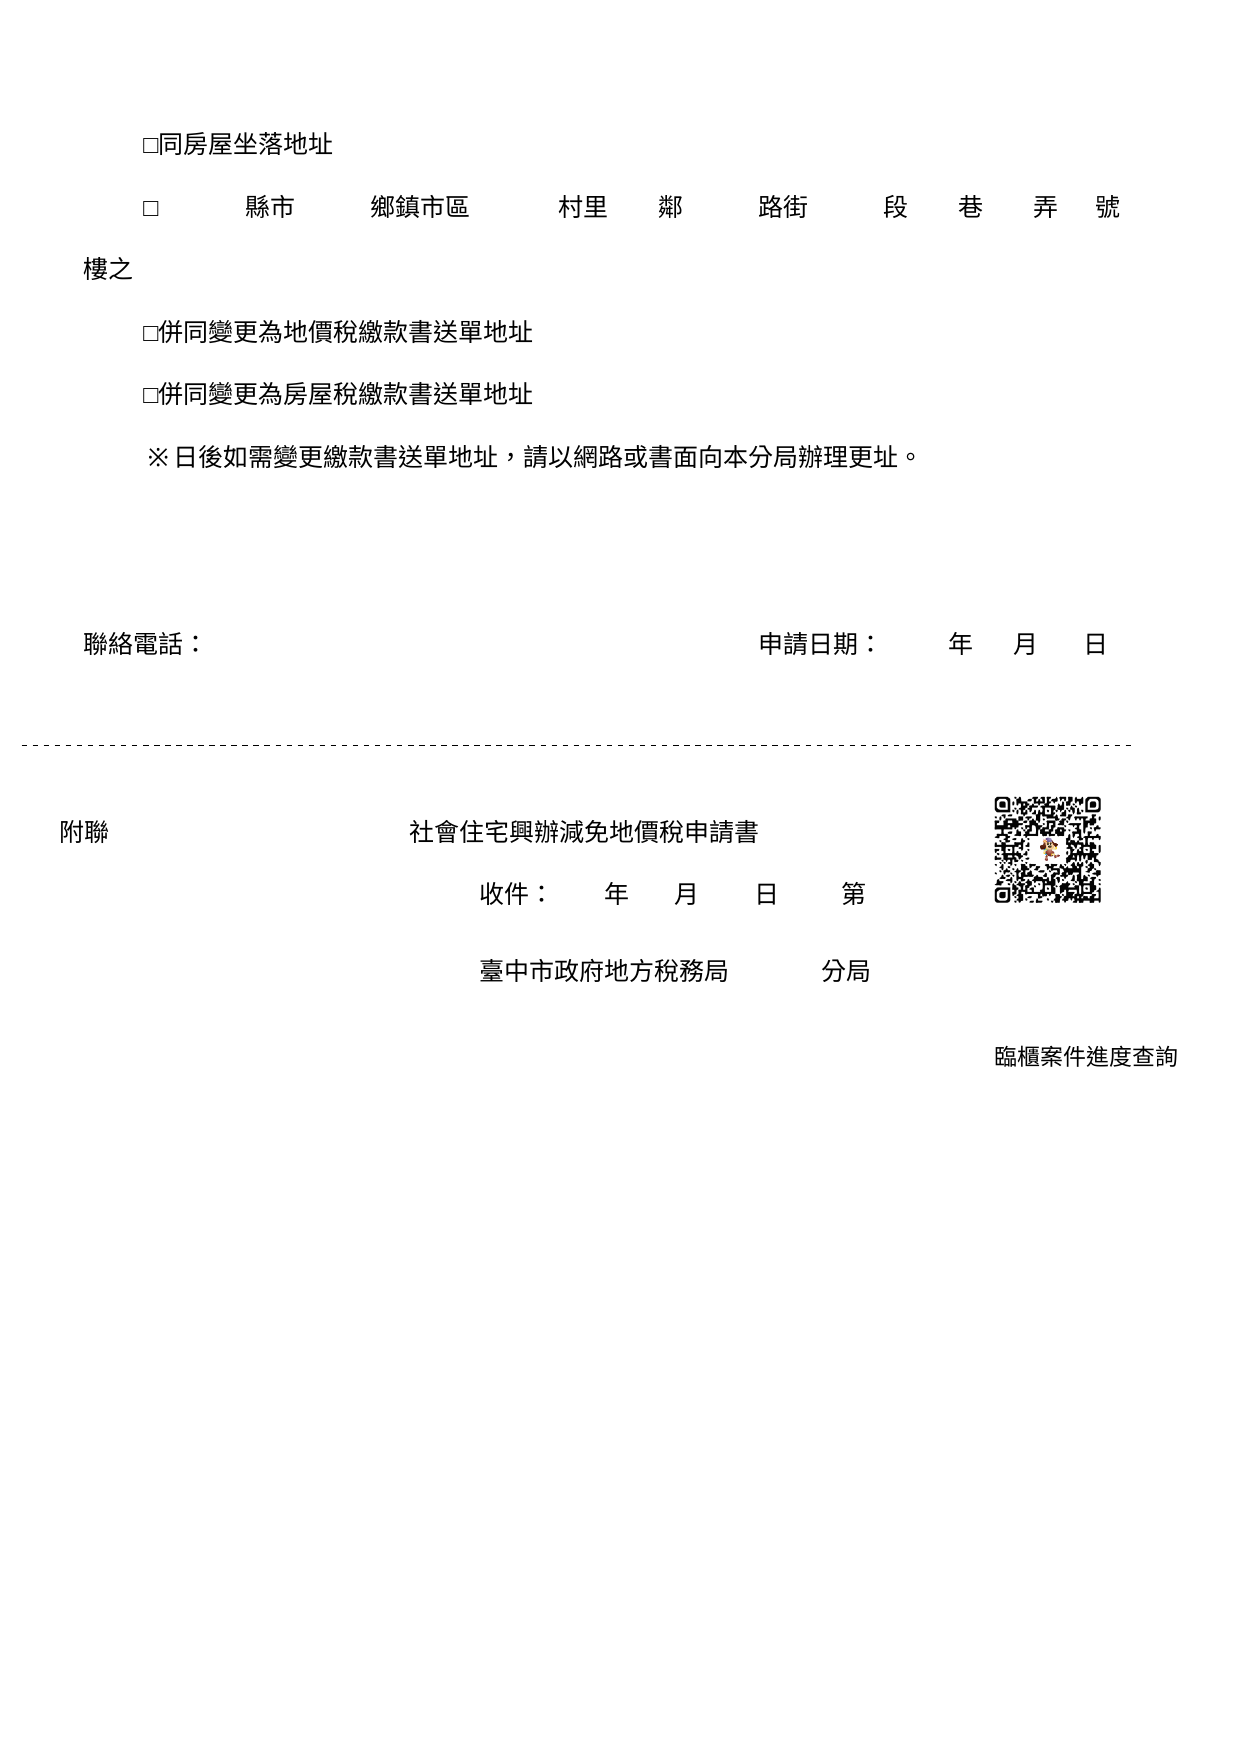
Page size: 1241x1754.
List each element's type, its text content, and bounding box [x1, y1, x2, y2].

text 收件： 年 月 日 第 號 [59, 851, 1240, 914]
table_cell □同房屋坐落地址 □ 縣市 鄉鎮市區 村里 鄰 路街 段 巷 弄 號 樓之 □併同變更為地價稅繳款書送單地址 □併同變更為房屋稅繳款書送單地址 ※日後如需變更繳款書送單地址，請以網路或書面向本分局辦理更址。 聯絡電話： 申請日期： 年 月 日 [83, 101, 1167, 664]
text 臨櫃案件進度查詢 [78, 1014, 1181, 1076]
text 臺中市政府地方稅務局 分局 [59, 926, 1181, 989]
text 附聯 社會住宅興辦減免地價稅申請書 [9, 789, 986, 851]
text [1109, 789, 1181, 851]
